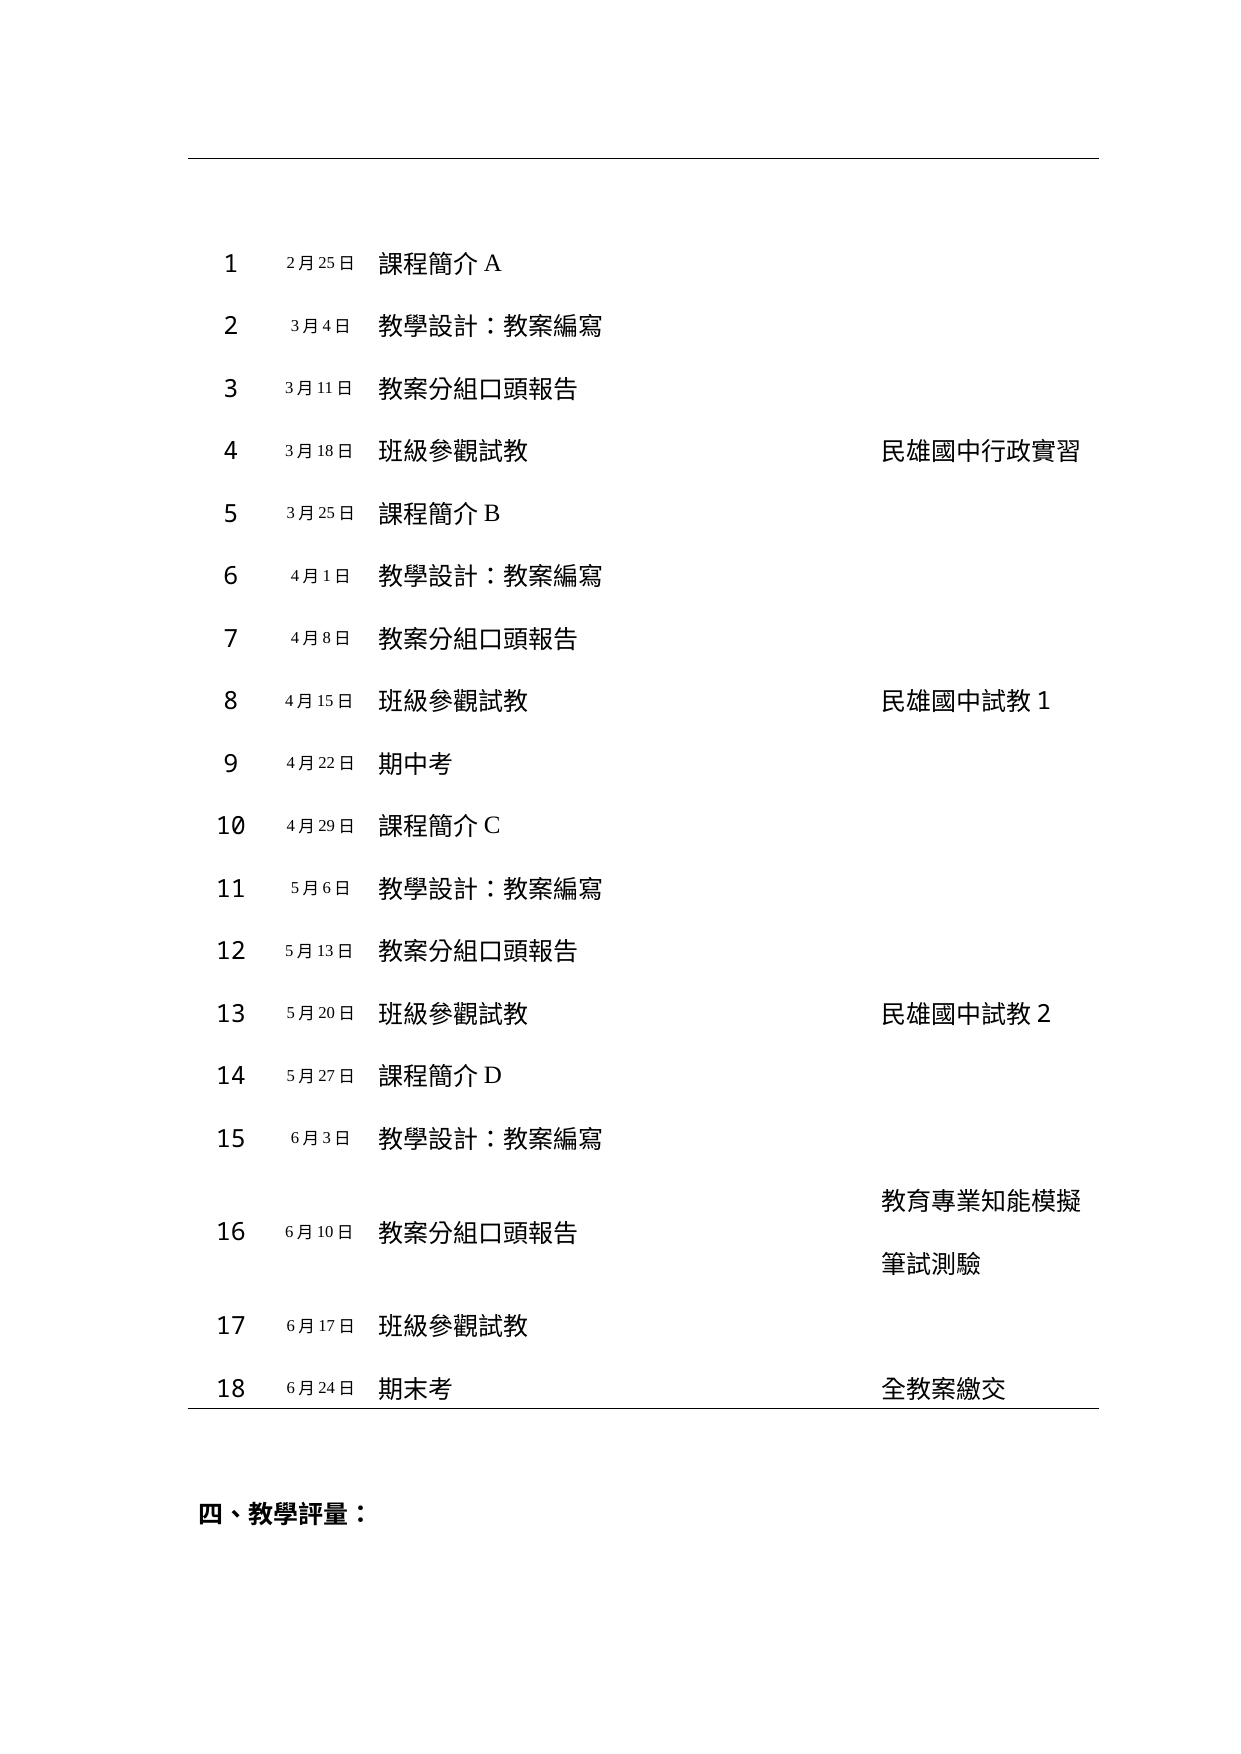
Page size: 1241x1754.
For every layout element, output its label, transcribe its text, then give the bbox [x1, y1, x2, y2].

table_cell 3月11日 [274, 346, 367, 408]
table_cell 5月27日 [274, 1033, 367, 1096]
table_cell 教學設計：教案編寫 [368, 846, 870, 908]
table_cell 18 [188, 1346, 274, 1408]
table_cell 4月29日 [274, 783, 367, 846]
table_cell 民雄國中試教1 [870, 658, 1099, 721]
table_cell [870, 596, 1099, 658]
table_cell 13 [188, 971, 274, 1033]
table_cell 1 [188, 159, 274, 283]
table_cell 2 [188, 283, 274, 346]
table_cell 10 [188, 783, 274, 846]
table_cell 8 [188, 658, 274, 721]
table_cell 7 [188, 596, 274, 658]
table_cell 3月18日 [274, 408, 367, 471]
table_cell [870, 1096, 1099, 1158]
table_cell 民雄國中行政實習 [870, 408, 1099, 471]
table_cell 5月20日 [274, 971, 367, 1033]
table_cell 4月15日 [274, 658, 367, 721]
table_cell 班級參觀試教 [368, 971, 870, 1033]
table_cell 教學設計：教案編寫 [368, 533, 870, 596]
table_cell 期中考 [368, 721, 870, 783]
table_cell 4月22日 [274, 721, 367, 783]
table_cell 班級參觀試教 [368, 1283, 870, 1346]
table_cell 全教案繳交 [870, 1346, 1099, 1408]
table_cell [870, 533, 1099, 596]
table_cell 班級參觀試教 [368, 658, 870, 721]
table_cell 課程簡介C [368, 783, 870, 846]
table_cell 6月10日 [274, 1158, 367, 1283]
table_cell 課程簡介B [368, 471, 870, 533]
table_cell 6 [188, 533, 274, 596]
table_cell 14 [188, 1033, 274, 1096]
table_cell 四、教學評量： [188, 1409, 1099, 1533]
table_cell 15 [188, 1096, 274, 1158]
table_cell 2月25日 [274, 159, 367, 283]
table_cell [870, 471, 1099, 533]
table_cell [870, 846, 1099, 908]
table_cell 教案分組口頭報告 [368, 596, 870, 658]
table_cell 4 [188, 408, 274, 471]
table_cell 6月17日 [274, 1283, 367, 1346]
table_cell 16 [188, 1158, 274, 1283]
table_cell [870, 346, 1099, 408]
table_cell 3月25日 [274, 471, 367, 533]
table_cell 3 [188, 346, 274, 408]
table_cell 教案分組口頭報告 [368, 346, 870, 408]
table_cell [870, 159, 1099, 283]
table_cell 教學設計：教案編寫 [368, 283, 870, 346]
table_cell [870, 783, 1099, 846]
table_cell [870, 908, 1099, 971]
table_cell 9 [188, 721, 274, 783]
table_cell 期末考 [368, 1346, 870, 1408]
table_cell 教育專業知能模擬筆試測驗 [870, 1158, 1099, 1283]
table_cell 5 [188, 471, 274, 533]
table_cell 5月6日 [274, 846, 367, 908]
table_cell [870, 283, 1099, 346]
table_cell 4月8日 [274, 596, 367, 658]
table_cell 6月24日 [274, 1346, 367, 1408]
table_cell 17 [188, 1283, 274, 1346]
table_cell 教案分組口頭報告 [368, 1158, 870, 1283]
table_cell 3月4日 [274, 283, 367, 346]
table_cell [870, 1283, 1099, 1346]
table_cell 12 [188, 908, 274, 971]
table_cell 5月13日 [274, 908, 367, 971]
table_cell 班級參觀試教 [368, 408, 870, 471]
table_cell 6月3日 [274, 1096, 367, 1158]
table_cell [870, 1033, 1099, 1096]
table_cell 教學設計：教案編寫 [368, 1096, 870, 1158]
table_cell 4月1日 [274, 533, 367, 596]
table_cell 11 [188, 846, 274, 908]
table_cell 課程簡介D [368, 1033, 870, 1096]
table_cell 教案分組口頭報告 [368, 908, 870, 971]
table_cell [870, 721, 1099, 783]
table_cell 民雄國中試教2 [870, 971, 1099, 1033]
table_cell 課程簡介A [368, 159, 870, 283]
